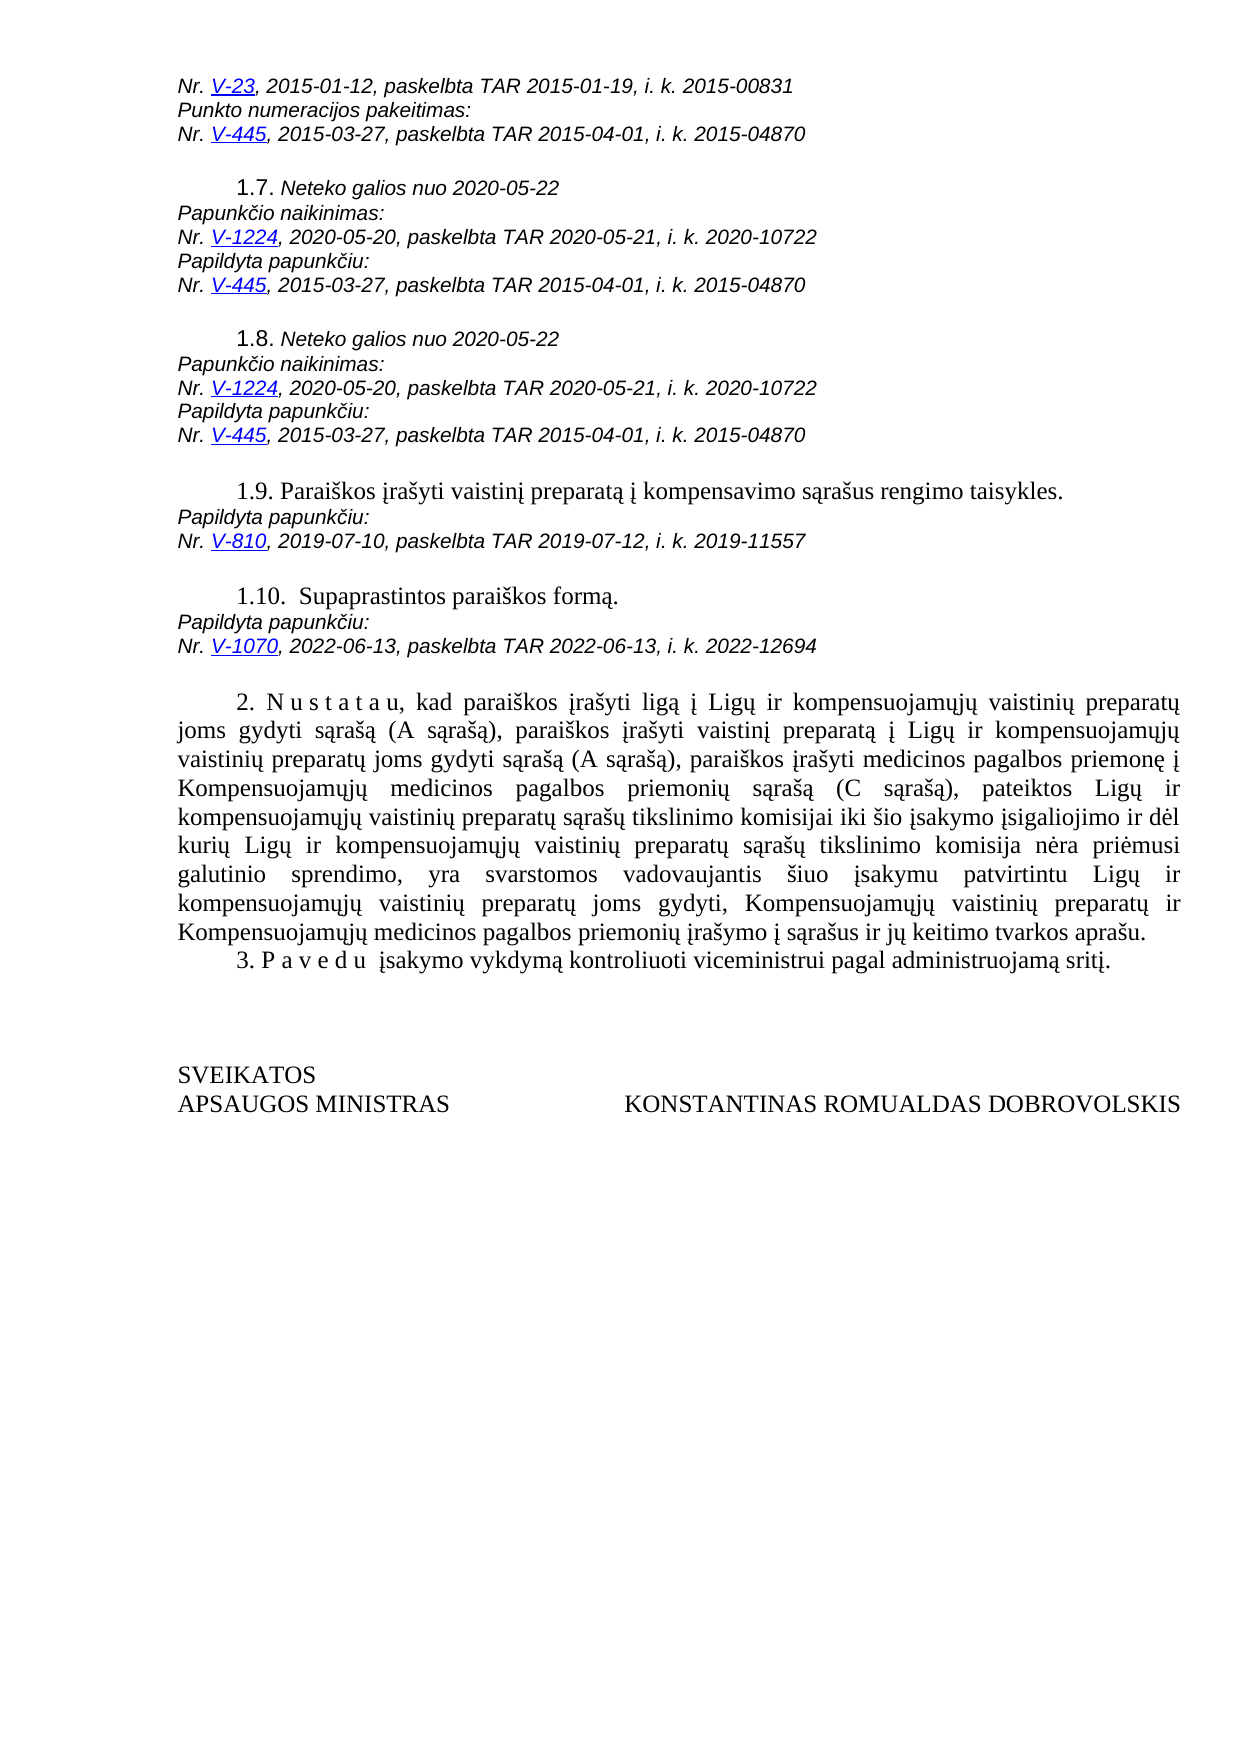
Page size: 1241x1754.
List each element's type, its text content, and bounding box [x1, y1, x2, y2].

text Papildyta papunkčiu: [177, 505, 1181, 529]
text APSAUGOS MINISTRAS KONSTANTINAS ROMUALDAS DOBROVOLSKIS [177, 1089, 1181, 1118]
text Nr. V-445, 2015-03-27, paskelbta TAR 2015-04-01, i. k. 2015-04870 [177, 272, 1181, 296]
text 1.7. Neteko galios nuo 2020-05-22 [177, 174, 1181, 201]
text 1.9. Paraiškos įrašyti vaistinį preparatą į kompensavimo sąrašus rengimo taisykles. [177, 476, 1181, 505]
text SVEIKATOS [177, 1061, 1181, 1089]
text 2. Nustatau, kad paraiškos įrašyti ligą į Ligų ir kompensuojamųjų vaistinių preparatų joms gydyti sąrašą (A sąrašą), paraiškos įrašyti vaistinį preparatą į Ligų ir kompensuojamųjų vaistinių preparatų joms gydyti sąrašą (A sąrašą), paraiškos įrašyti medicinos pagalbos priemonę į Kompensuojamųjų medicinos pagalbos priemonių sąrašą (C sąrašą), pateiktos Ligų ir kompensuojamųjų vaistinių preparatų sąrašų tikslinimo komisijai iki šio įsakymo įsigaliojimo ir dėl kurių Ligų ir kompensuojamųjų vaistinių preparatų sąrašų tikslinimo komisija nėra priėmusi galutinio sprendimo, yra svarstomos vadovaujantis šiuo įsakymu patvirtintu Ligų ir kompensuojamųjų vaistinių preparatų joms gydyti, Kompensuojamųjų vaistinių preparatų ir Kompensuojamųjų medicinos pagalbos priemonių įrašymo į sąrašus ir jų keitimo tvarkos aprašu. [177, 687, 1181, 946]
text Nr. V-1224, 2020-05-20, paskelbta TAR 2020-05-21, i. k. 2020-10722 [177, 375, 1181, 399]
text Nr. V-1224, 2020-05-20, paskelbta TAR 2020-05-21, i. k. 2020-10722 [177, 224, 1181, 248]
text Nr. V-23, 2015-01-12, paskelbta TAR 2015-01-19, i. k. 2015-00831 [177, 73, 1181, 97]
text Nr. V-1070, 2022-06-13, paskelbta TAR 2022-06-13, i. k. 2022-12694 [177, 634, 1181, 658]
text Papildyta papunkčiu: [177, 610, 1181, 634]
text Nr. V-445, 2015-03-27, paskelbta TAR 2015-04-01, i. k. 2015-04870 [177, 121, 1181, 145]
text Papildyta papunkčiu: [177, 399, 1181, 423]
text 1.8. Neteko galios nuo 2020-05-22 [177, 325, 1181, 351]
text 3. Pavedu įsakymo vykdymą kontroliuoti viceministrui pagal administruojamą sritį. [177, 946, 1181, 974]
text 1.10. Supaprastintos paraiškos formą. [177, 581, 1181, 610]
text Papunkčio naikinimas: [177, 201, 1181, 224]
text Papunkčio naikinimas: [177, 351, 1181, 375]
text Punkto numeracijos pakeitimas: [177, 97, 1181, 121]
text Papildyta papunkčiu: [177, 248, 1181, 272]
text Nr. V-445, 2015-03-27, paskelbta TAR 2015-04-01, i. k. 2015-04870 [177, 423, 1181, 447]
text Nr. V-810, 2019-07-10, paskelbta TAR 2019-07-12, i. k. 2019-11557 [177, 529, 1181, 553]
